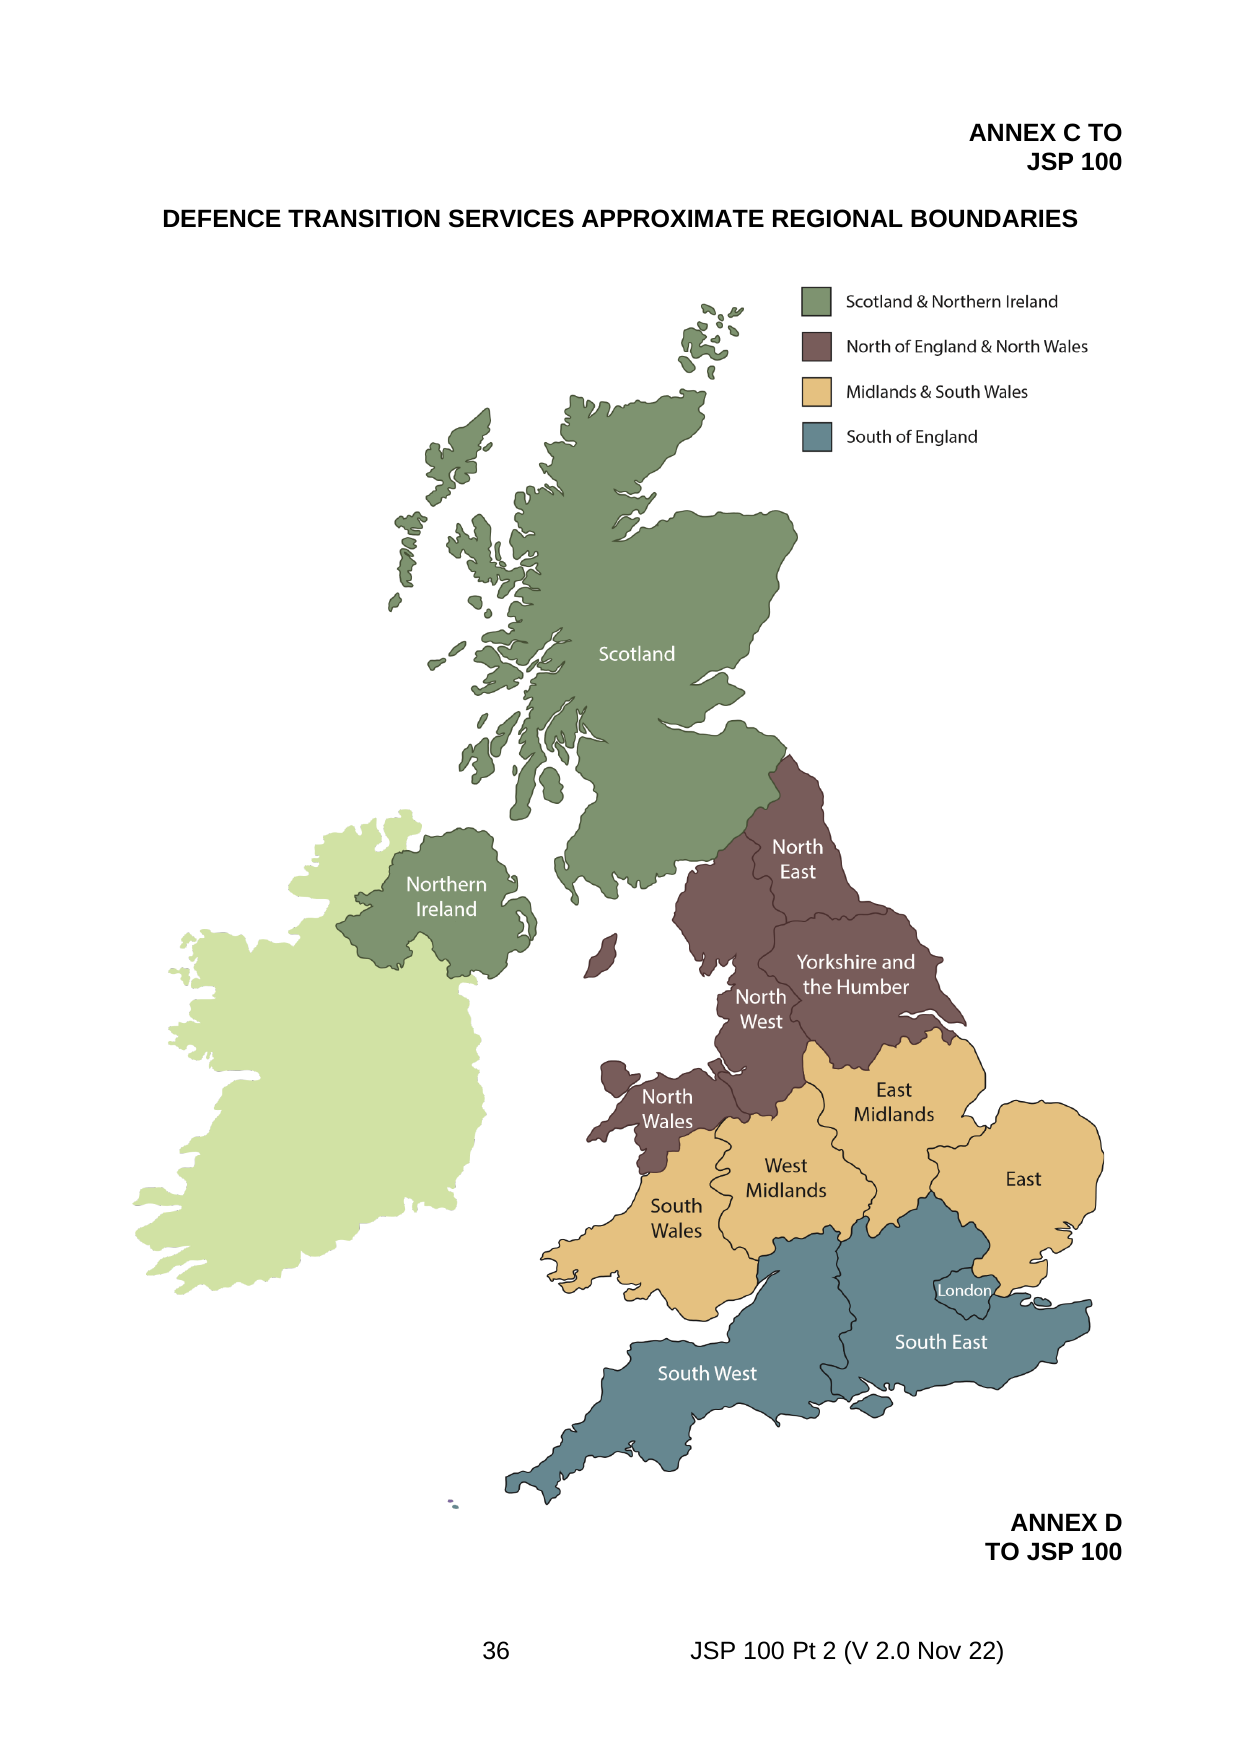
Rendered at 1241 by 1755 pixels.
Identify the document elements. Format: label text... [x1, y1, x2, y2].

text ANNEX D [118, 384, 1122, 1537]
text DEFENCE TRANSITION SERVICES APPROXIMATE REGIONAL BOUNDARIES [118, 204, 1122, 233]
text ANNEX C TO [118, 118, 1122, 147]
text TO JSP 100 [118, 1537, 1122, 1566]
text JSP 100 [118, 147, 1122, 176]
